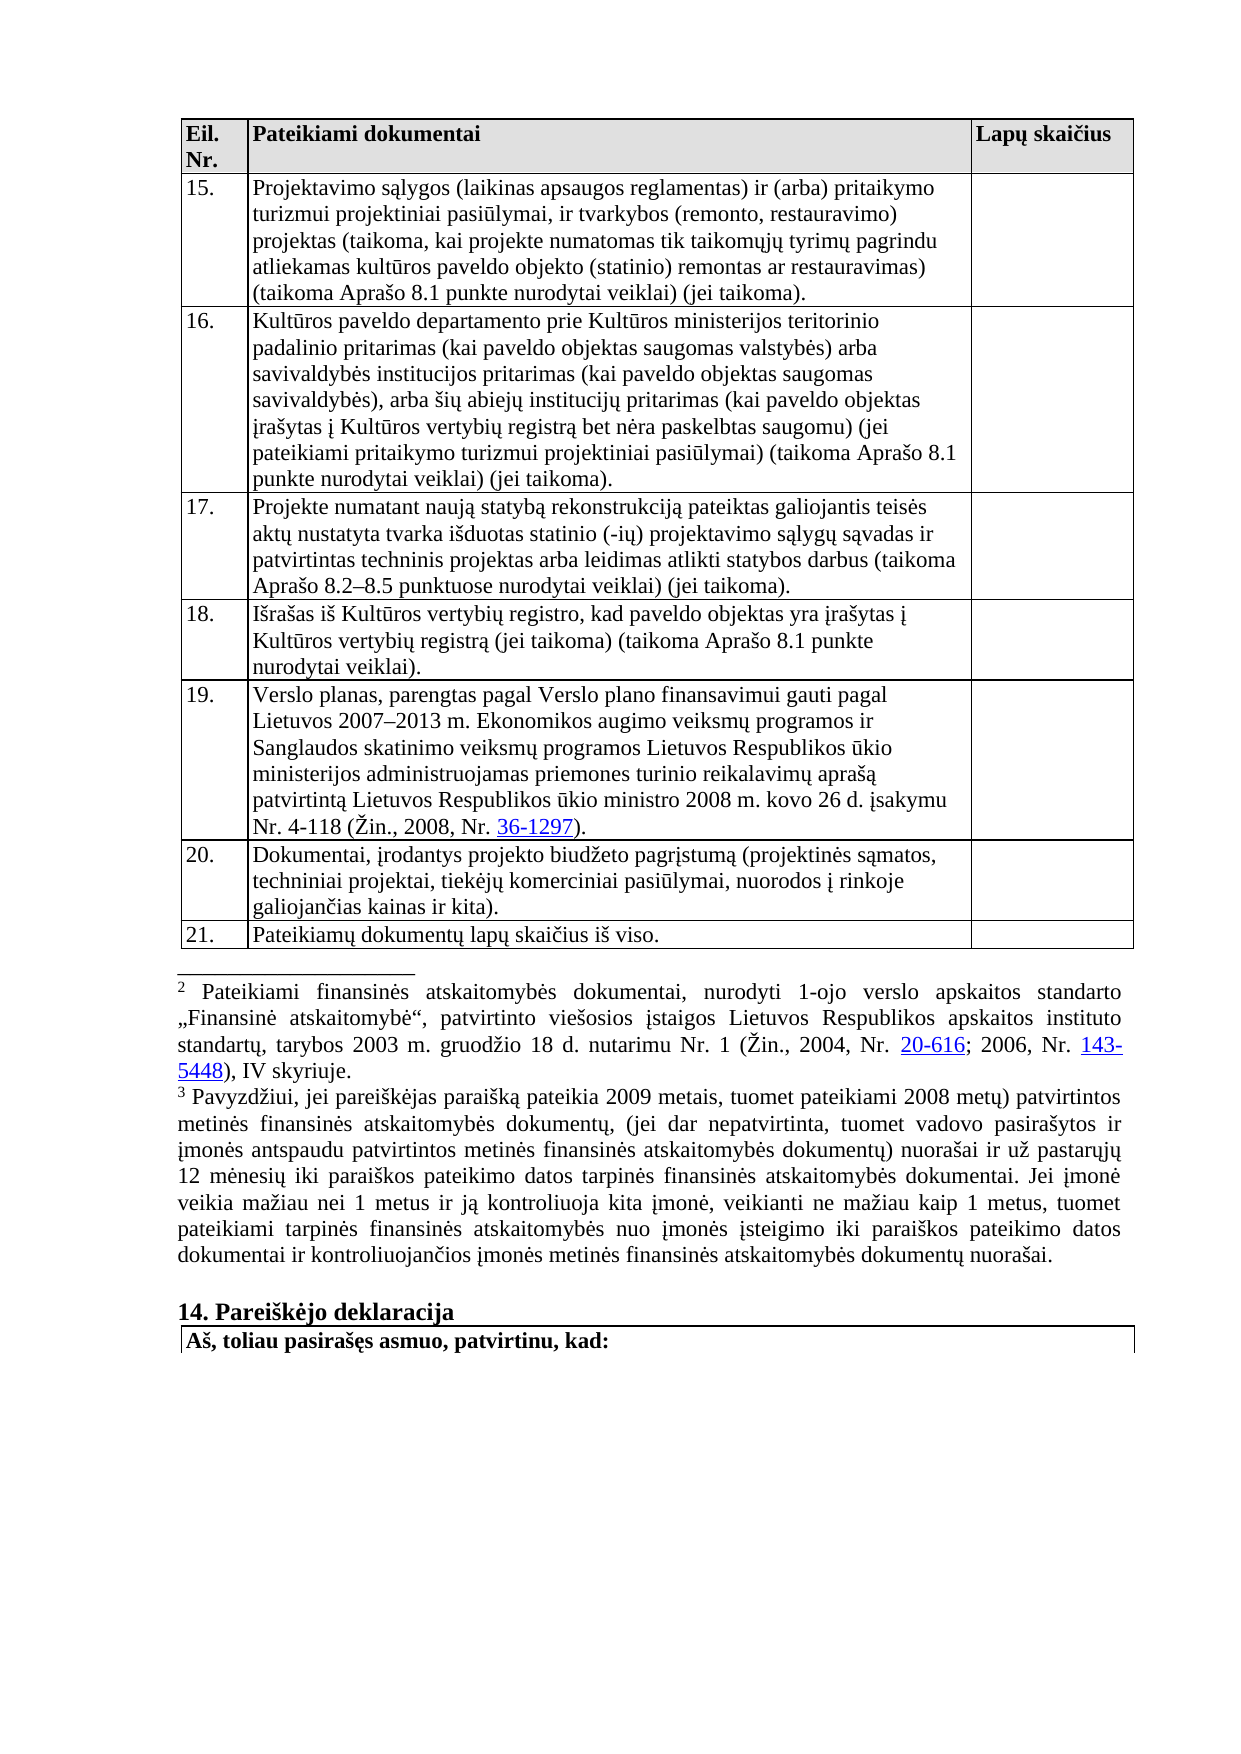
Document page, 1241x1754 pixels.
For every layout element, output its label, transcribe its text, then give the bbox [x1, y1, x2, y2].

table_cell 16. [182, 307, 247, 492]
table_header Lapų skaičius [972, 120, 1133, 172]
text 3 Pavyzdžiui, jei pareiškėjas paraišką pateikia 2009 metais, tuomet pateikiami 2008 metų) patvirtintos metinės finansinės atskaitomybės dokumentų, (jei dar nepatvirtinta, tuomet vadovo pasirašytos ir įmonės antspaudu patvirtintos metinės finansinės atskaitomybės dokumentų) nuorašai ir už pastarųjų 12 mėnesių iki paraiškos pateikimo datos tarpinės finansinės atskaitomybės dokumentai. Jei įmonė veikia mažiau nei 1 metus ir ją kontroliuoja kita įmonė, veikianti ne mažiau kaip 1 metus, tuomet pateikiami tarpinės finansinės atskaitomybės nuo įmonės įsteigimo iki paraiškos pateikimo datos dokumentai ir kontroliuojančios įmonės metinės finansinės atskaitomybės dokumentų nuorašai. [177, 1083, 1122, 1268]
table_cell Išrašas iš Kultūros vertybių registro, kad paveldo objektas yra įrašytas į Kultūros vertybių registrą (jei taikoma) (taikoma Aprašo 8.1 punkte nurodytai veiklai). [249, 600, 971, 679]
table_cell [972, 307, 1133, 492]
table_cell [972, 841, 1133, 920]
table_cell Pateikiamų dokumentų lapų skaičius iš viso. [249, 921, 971, 948]
table_cell [972, 174, 1133, 306]
table_cell Verslo planas, parengtas pagal Verslo plano finansavimui gauti pagal Lietuvos 2007–2013 m. Ekonomikos augimo veiksmų programos ir Sanglaudos skatinimo veiksmų programos Lietuvos Respublikos ūkio ministerijos administruojamas priemones turinio reikalavimų aprašą patvirtintą Lietuvos Respublikos ūkio ministro 2008 m. kovo 26 d. įsakymu Nr. 4-118 (Žin., 2008, Nr. 36-1297). [249, 681, 971, 839]
text 2 Pateikiami finansinės atskaitomybės dokumentai, nurodyti 1-ojo verslo apskaitos standarto „Finansinė atskaitomybė“, patvirtinto viešosios įstaigos Lietuvos Respublikos apskaitos instituto standartų, tarybos 2003 m. gruodžio 18 d. nutarimu Nr. 1 (Žin., 2004, Nr. 20-616; 2006, Nr. 143-5448), IV skyriuje. [177, 978, 1122, 1083]
table_cell 20. [182, 841, 247, 920]
table_cell 21. [182, 921, 247, 948]
table_cell Projekte numatant naują statybą rekonstrukciją pateiktas galiojantis teisės aktų nustatyta tvarka išduotas statinio (-ių) projektavimo sąlygų sąvadas ir patvirtintas techninis projektas arba leidimas atlikti statybos darbus (taikoma Aprašo 8.2–8.5 punktuose nurodytai veiklai) (jei taikoma). [249, 493, 971, 599]
text 14. Pareiškėjo deklaracija [177, 1297, 1122, 1325]
table_header Aš, toliau pasirašęs asmuo, patvirtinu, kad: [182, 1327, 1134, 1353]
table_cell 17. [182, 493, 247, 599]
table_cell Projektavimo sąlygos (laikinas apsaugos reglamentas) ir (arba) pritaikymo turizmui projektiniai pasiūlymai, ir tvarkybos (remonto, restauravimo) projektas (taikoma, kai projekte numatomas tik taikomųjų tyrimų pagrindu atliekamas kultūros paveldo objekto (statinio) remontas ar restauravimas) (taikoma Aprašo 8.1 punkte nurodytai veiklai) (jei taikoma). [249, 174, 971, 306]
table_cell [972, 921, 1133, 948]
table_cell Kultūros paveldo departamento prie Kultūros ministerijos teritorinio padalinio pritarimas (kai paveldo objektas saugomas valstybės) arba savivaldybės institucijos pritarimas (kai paveldo objektas saugomas savivaldybės), arba šių abiejų institucijų pritarimas (kai paveldo objektas įrašytas į Kultūros vertybių registrą bet nėra paskelbtas saugomu) (jei pateikiami pritaikymo turizmui projektiniai pasiūlymai) (taikoma Aprašo 8.1 punkte nurodytai veiklai) (jei taikoma). [249, 307, 971, 492]
table_cell Dokumentai, įrodantys projekto biudžeto pagrįstumą (projektinės sąmatos, techniniai projektai, tiekėjų komerciniai pasiūlymai, nuorodos į rinkoje galiojančias kainas ir kita). [249, 841, 971, 920]
table_cell 19. [182, 681, 247, 839]
table_header Eil. Nr. [182, 120, 247, 172]
table_cell [972, 600, 1133, 679]
table_cell [972, 681, 1133, 839]
table_cell 18. [182, 600, 247, 679]
table_cell 15. [182, 174, 247, 306]
text ___________________ [177, 949, 1122, 978]
table_header Pateikiami dokumentai [249, 120, 971, 172]
table_cell [972, 493, 1133, 599]
